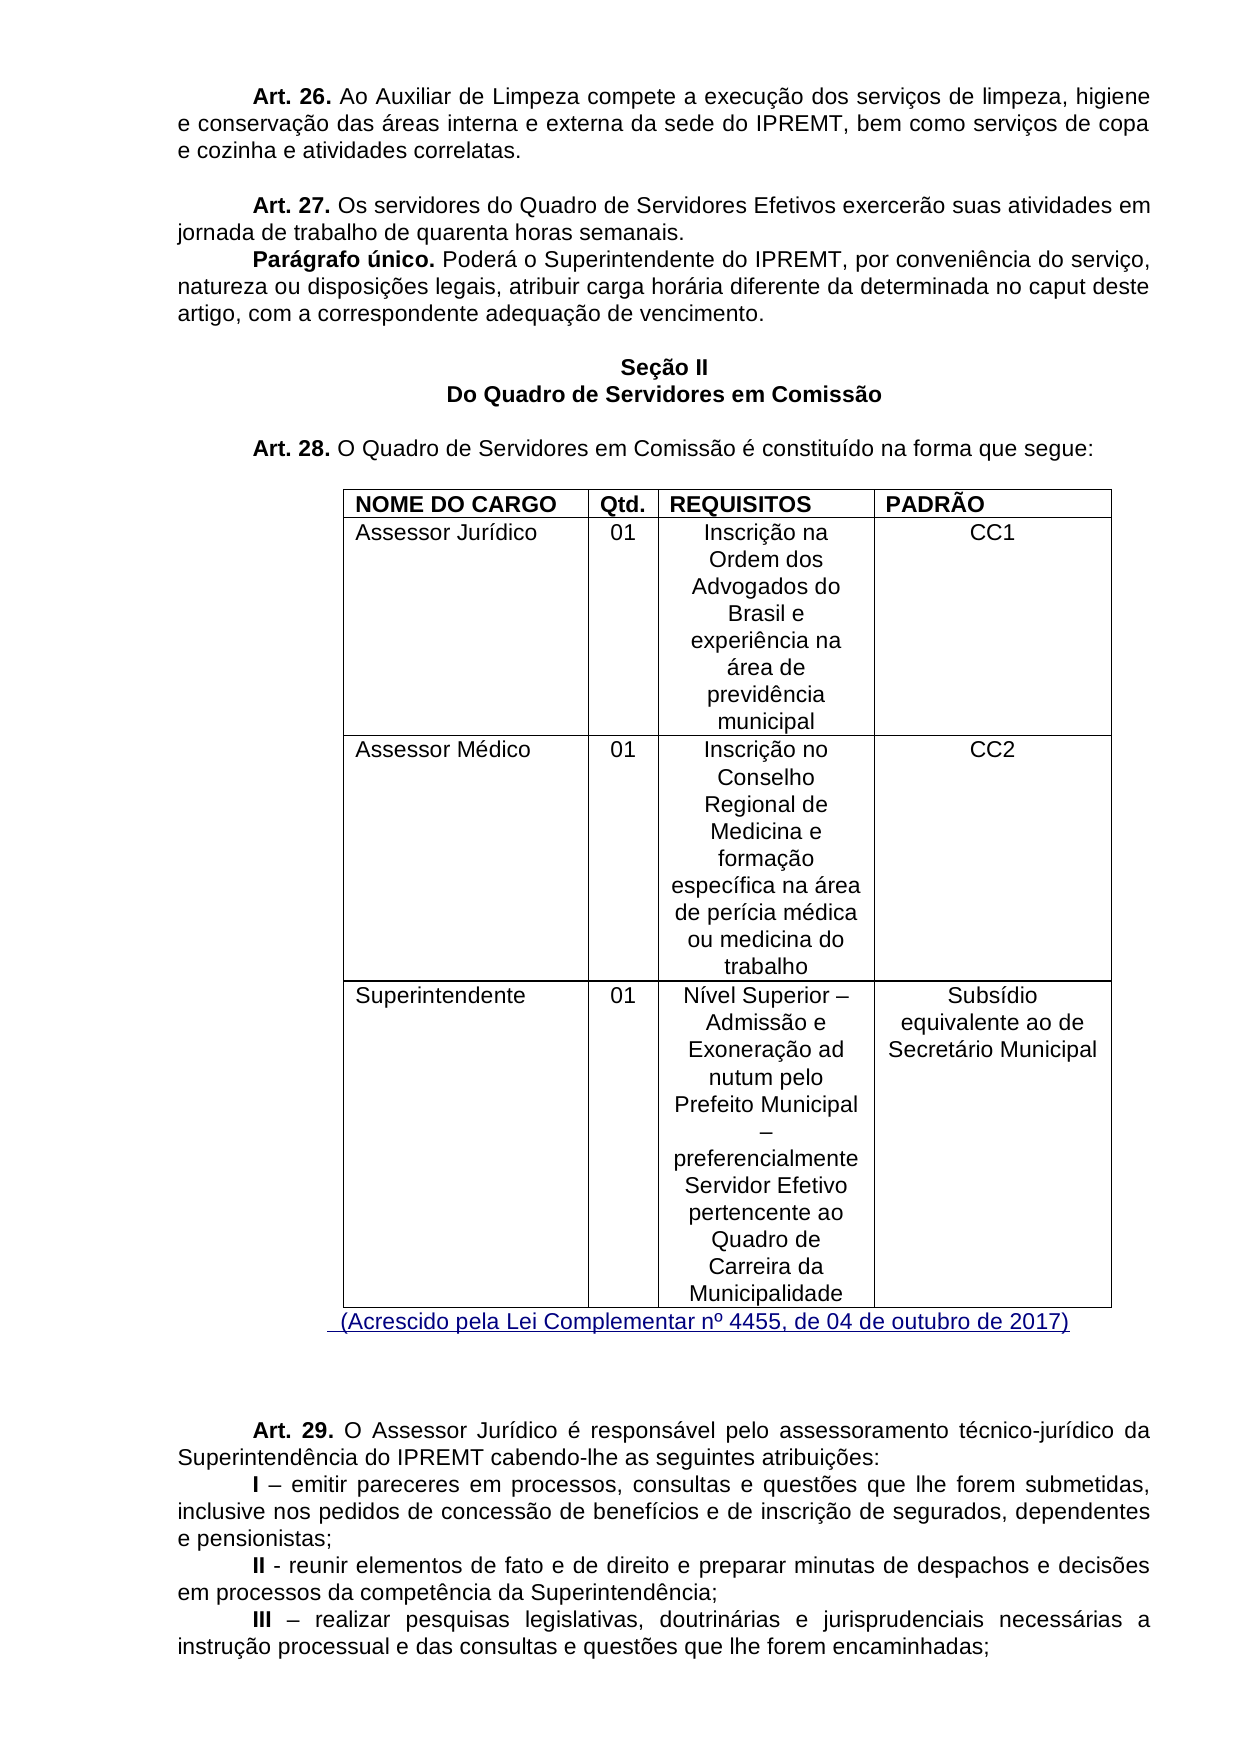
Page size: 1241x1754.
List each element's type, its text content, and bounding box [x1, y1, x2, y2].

table_header NOME DO CARGO [344, 490, 588, 517]
table_header Nível Superior – Admissão e Exoneração ad nutum pelo Prefeito Municipal – preferencialmente Servidor Efetivo pertencente ao Quadro de Carreira da Municipalidade [659, 982, 874, 1307]
table_header 01 [589, 982, 658, 1307]
table_cell Inscrição na Ordem dos Advogados do Brasil e experiência na área de previdência municipal [659, 518, 874, 735]
text I – emitir pareceres em processos, consultas e questões que lhe forem submetidas, inclusive nos pedidos de concessão de benefícios e de inscrição de segurados, dependentes e pensionistas; [177, 1470, 1152, 1551]
text III – realizar pesquisas legislativas, doutrinárias e jurisprudenciais necessárias a instrução processual e das consultas e questões que lhe forem encaminhadas; [177, 1606, 1152, 1660]
table_header Qtd. [589, 490, 658, 517]
text Seção II [177, 353, 1152, 381]
table_header REQUISITOS [659, 490, 874, 517]
text Art. 26. Ao Auxiliar de Limpeza compete a execução dos serviços de limpeza, higiene e conservação das áreas interna e externa da sede do IPREMT, bem como serviços de copa e cozinha e atividades correlatas. [177, 83, 1152, 164]
table_header Subsídio equivalente ao de Secretário Municipal [875, 982, 1111, 1307]
table_cell 01 [589, 736, 658, 979]
text Art. 28. O Quadro de Servidores em Comissão é constituído na forma que segue: [177, 435, 1152, 462]
table_cell CC2 [875, 736, 1111, 979]
text Do Quadro de Servidores em Comissão [177, 381, 1152, 408]
text Art. 29. O Assessor Jurídico é responsável pelo assessoramento técnico-jurídico da Superintendência do IPREMT cabendo-lhe as seguintes atribuições: [177, 1416, 1152, 1470]
table_cell Inscrição no Conselho Regional de Medicina e formação específica na área de perícia médica ou medicina do trabalho [659, 736, 874, 979]
text (Acrescido pela Lei Complementar nº 4455, de 04 de outubro de 2017) [177, 1308, 1152, 1335]
text II - reunir elementos de fato e de direito e preparar minutas de despachos e decisões em processos da competência da Superintendência; [177, 1551, 1152, 1606]
text Art. 27. Os servidores do Quadro de Servidores Efetivos exercerão suas atividades em jornada de trabalho de quarenta horas semanais. [177, 191, 1152, 245]
table_cell Assessor Médico [344, 736, 588, 979]
table_cell CC1 [875, 518, 1111, 735]
table_header Superintendente [344, 982, 588, 1307]
table_cell 01 [589, 518, 658, 735]
text Parágrafo único. Poderá o Superintendente do IPREMT, por conveniência do serviço, natureza ou disposições legais, atribuir carga horária diferente da determinada no caput deste artigo, com a correspondente adequação de vencimento. [177, 245, 1152, 326]
table_header PADRÃO [875, 490, 1111, 517]
table_cell Assessor Jurídico [344, 518, 588, 735]
